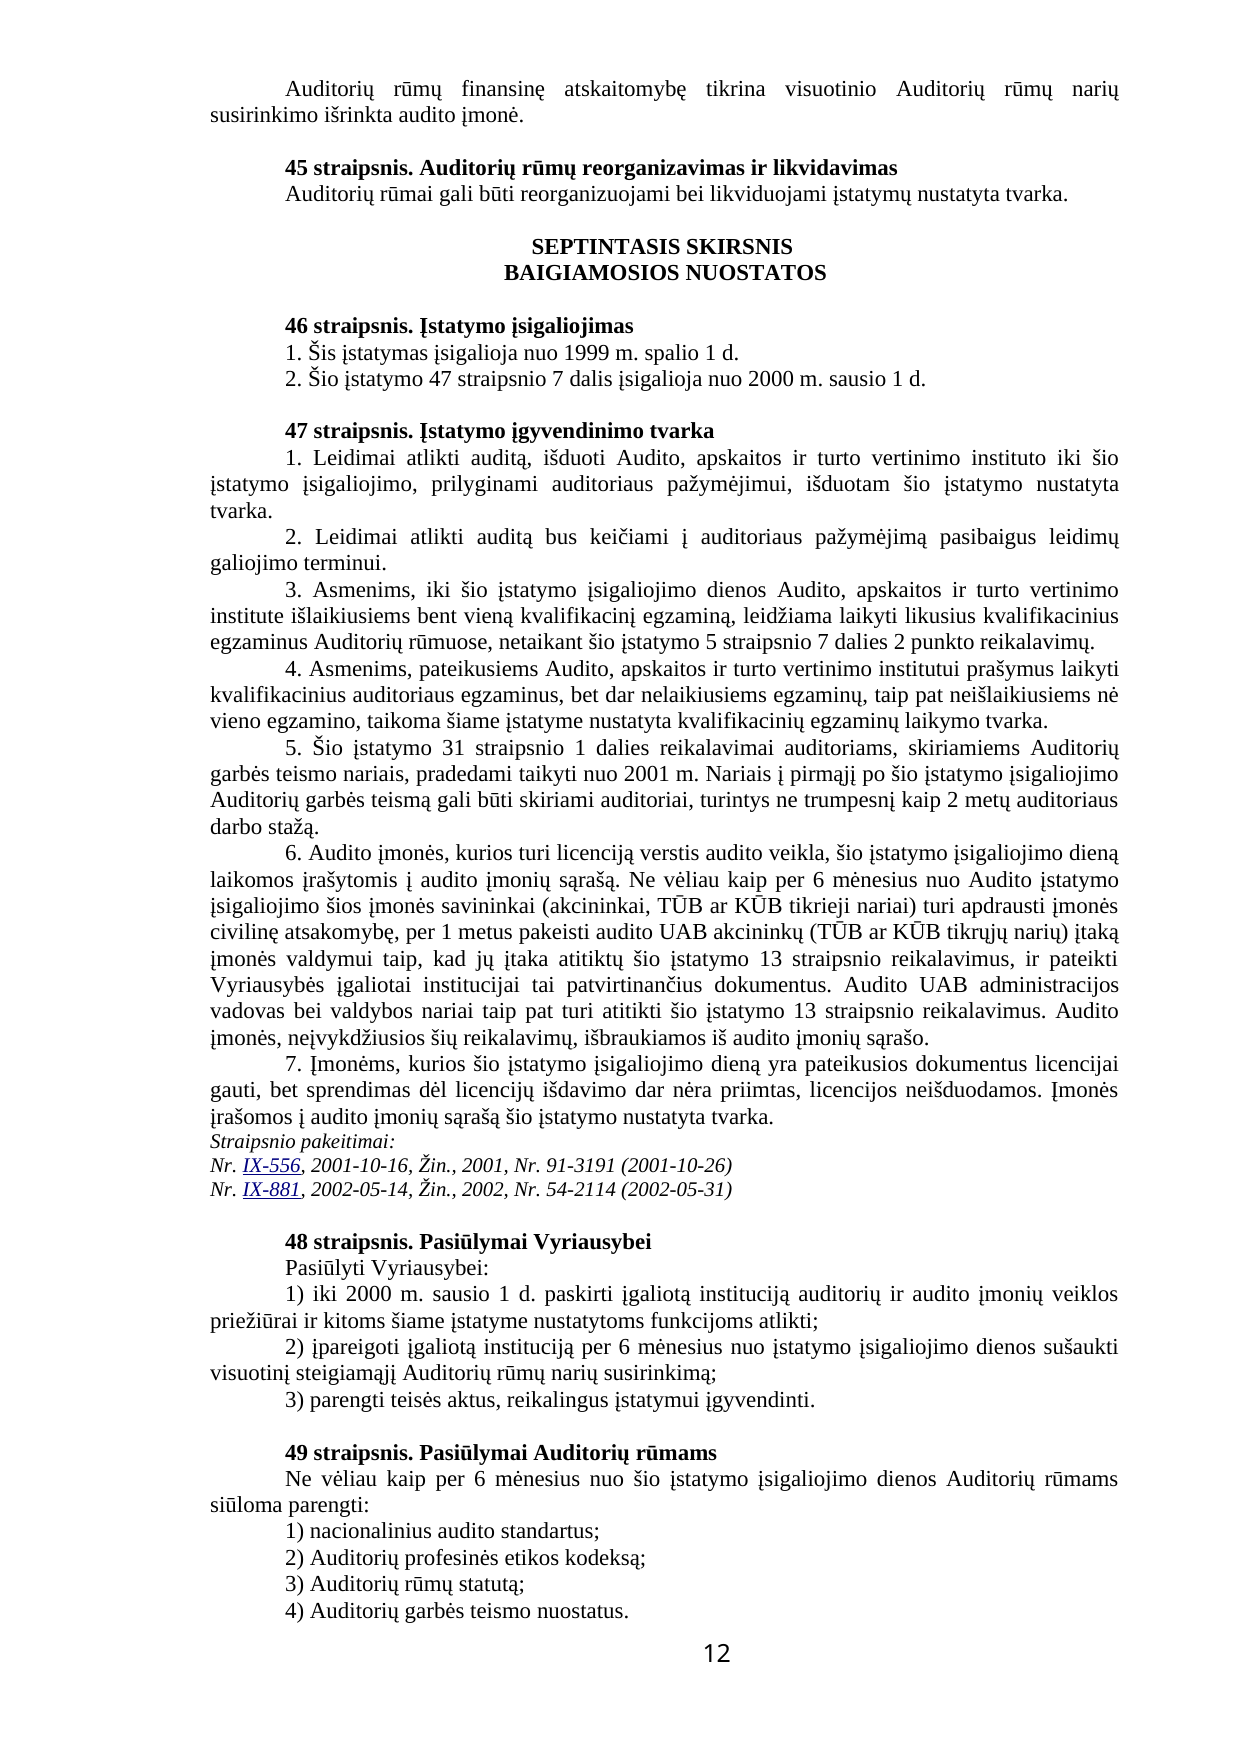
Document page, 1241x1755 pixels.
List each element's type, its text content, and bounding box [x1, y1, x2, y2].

text 3) parengti teisės aktus, reikalingus įstatymui įgyvendinti. [210, 1386, 1120, 1412]
text 46 straipsnis. Įstatymo įsigaliojimas [210, 312, 1120, 338]
text SEPTINTASIS SKIRSNIS [210, 233, 1120, 259]
text BAIGIAMOSIOS NUOSTATOS [210, 259, 1120, 286]
text 1. Šis įstatymas įsigalioja nuo 1999 m. spalio 1 d. [210, 338, 1120, 365]
text 1) nacionalinius audito standartus; [210, 1518, 1120, 1544]
text Straipsnio pakeitimai: [210, 1129, 1120, 1153]
text 2. Šio įstatymo 47 straipsnio 7 dalis įsigalioja nuo 2000 m. sausio 1 d. [210, 365, 1120, 391]
text 7. Įmonėms, kurios šio įstatymo įsigaliojimo dieną yra pateikusios dokumentus licencijai gauti, bet sprendimas dėl licencijų išdavimo dar nėra priimtas, licencijos neišduodamos. Įmonės įrašomos į audito įmonių sąrašą šio įstatymo nustatyta tvarka. [210, 1050, 1120, 1129]
text Auditorių rūmų finansinę atskaitomybę tikrina visuotinio Auditorių rūmų narių susirinkimo išrinkta audito įmonė. [210, 75, 1120, 128]
text 48 straipsnis. Pasiūlymai Vyriausybei [210, 1228, 1120, 1254]
text 4) Auditorių garbės teismo nuostatus. [210, 1597, 1120, 1623]
text 2) įpareigoti įgaliotą instituciją per 6 mėnesius nuo įstatymo įsigaliojimo dienos sušaukti visuotinį steigiamąjį Auditorių rūmų narių susirinkimą; [210, 1333, 1120, 1386]
text 6. Audito įmonės, kurios turi licenciją verstis audito veikla, šio įstatymo įsigaliojimo dieną laikomos įrašytomis į audito įmonių sąrašą. Ne vėliau kaip per 6 mėnesius nuo Audito įstatymo įsigaliojimo šios įmonės savininkai (akcininkai, TŪB ar KŪB tikrieji nariai) turi apdrausti įmonės civilinę atsakomybę, per 1 metus pakeisti audito UAB akcininkų (TŪB ar KŪB tikrųjų narių) įtaką įmonės valdymui taip, kad jų įtaka atitiktų šio įstatymo 13 straipsnio reikalavimus, ir pateikti Vyriausybės įgaliotai institucijai tai patvirtinančius dokumentus. Audito UAB administracijos vadovas bei valdybos nariai taip pat turi atitikti šio įstatymo 13 straipsnio reikalavimus. Audito įmonės, neįvykdžiusios šių reikalavimų, išbraukiamos iš audito įmonių sąrašo. [210, 839, 1120, 1050]
text 2) Auditorių profesinės etikos kodeksą; [210, 1544, 1120, 1570]
text 47 straipsnis. Įstatymo įgyvendinimo tvarka [210, 418, 1120, 444]
text Auditorių rūmai gali būti reorganizuojami bei likviduojami įstatymų nustatyta tvarka. [210, 180, 1120, 207]
text Nr. IX-881, 2002-05-14, Žin., 2002, Nr. 54-2114 (2002-05-31) [210, 1177, 1120, 1201]
text 49 straipsnis. Pasiūlymai Auditorių rūmams [210, 1438, 1120, 1465]
text 2. Leidimai atlikti auditą bus keičiami į auditoriaus pažymėjimą pasibaigus leidimų galiojimo terminui. [210, 523, 1120, 576]
text 45 straipsnis. Auditorių rūmų reorganizavimas ir likvidavimas [210, 154, 1120, 180]
text Pasiūlyti Vyriausybei: [210, 1254, 1120, 1280]
text 1) iki 2000 m. sausio 1 d. paskirti įgaliotą instituciją auditorių ir audito įmonių veiklos priežiūrai ir kitoms šiame įstatyme nustatytoms funkcijoms atlikti; [210, 1280, 1120, 1333]
text 5. Šio įstatymo 31 straipsnio 1 dalies reikalavimai auditoriams, skiriamiems Auditorių garbės teismo nariais, pradedami taikyti nuo 2001 m. Nariais į pirmąjį po šio įstatymo įsigaliojimo Auditorių garbės teismą gali būti skiriami auditoriai, turintys ne trumpesnį kaip 2 metų auditoriaus darbo stažą. [210, 734, 1120, 839]
text Ne vėliau kaip per 6 mėnesius nuo šio įstatymo įsigaliojimo dienos Auditorių rūmams siūloma parengti: [210, 1465, 1120, 1518]
text Nr. IX-556, 2001-10-16, Žin., 2001, Nr. 91-3191 (2001-10-26) [210, 1153, 1120, 1177]
text 4. Asmenims, pateikusiems Audito, apskaitos ir turto vertinimo institutui prašymus laikyti kvalifikacinius auditoriaus egzaminus, bet dar nelaikiusiems egzaminų, taip pat neišlaikiusiems nė vieno egzamino, taikoma šiame įstatyme nustatyta kvalifikacinių egzaminų laikymo tvarka. [210, 655, 1120, 734]
text 3. Asmenims, iki šio įstatymo įsigaliojimo dienos Audito, apskaitos ir turto vertinimo institute išlaikiusiems bent vieną kvalifikacinį egzaminą, leidžiama laikyti likusius kvalifikacinius egzaminus Auditorių rūmuose, netaikant šio įstatymo 5 straipsnio 7 dalies 2 punkto reikalavimų. [210, 576, 1120, 655]
text 3) Auditorių rūmų statutą; [210, 1570, 1120, 1597]
text 1. Leidimai atlikti auditą, išduoti Audito, apskaitos ir turto vertinimo instituto iki šio įstatymo įsigaliojimo, prilyginami auditoriaus pažymėjimui, išduotam šio įstatymo nustatyta tvarka. [210, 444, 1120, 523]
